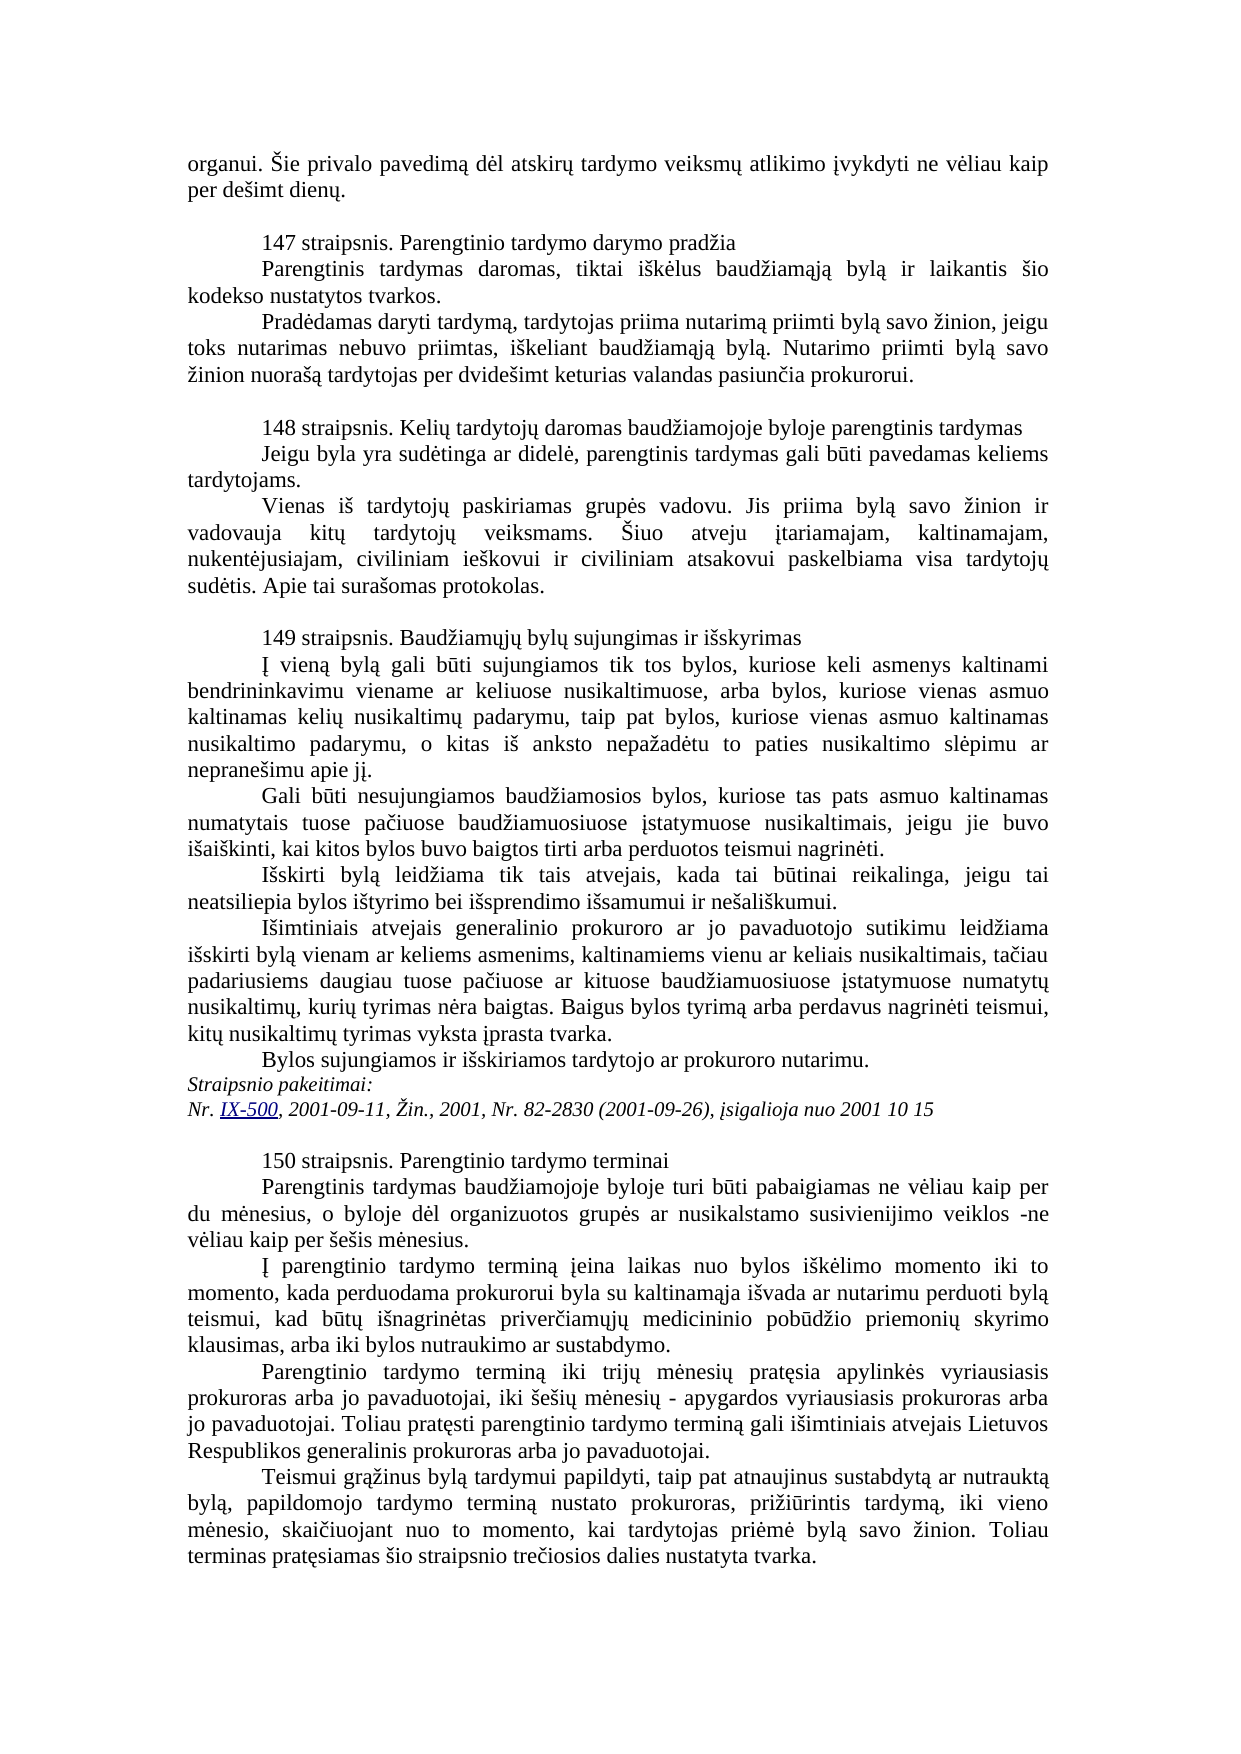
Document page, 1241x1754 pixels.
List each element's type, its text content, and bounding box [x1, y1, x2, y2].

text Išimtiniais atvejais generalinio prokuroro ar jo pavaduotojo sutikimu leidžiama išskirti bylą vienam ar keliems asmenims, kaltinamiems vienu ar keliais nusikaltimais, tačiau padariusiems daugiau tuose pačiuose ar kituose baudžiamuosiuose įstatymuose numatytų nusikaltimų, kurių tyrimas nėra baigtas. Baigus bylos tyrimą arba perdavus nagrinėti teismui, kitų nusikaltimų tyrimas vyksta įprasta tvarka. [187, 914, 1050, 1046]
text Straipsnio pakeitimai: [187, 1072, 1050, 1096]
text Parengtinis tardymas daromas, tiktai iškėlus baudžiamąją bylą ir laikantis šio kodekso nustatytos tvarkos. [187, 255, 1050, 308]
text Bylos sujungiamos ir išskiriamos tardytojo ar prokuroro nutarimu. [187, 1046, 1050, 1072]
text 148 straipsnis. Kelių tardytojų daromas baudžiamojoje byloje parengtinis tardymas [187, 413, 1050, 440]
text Į vieną bylą gali būti sujungiamos tik tos bylos, kuriose keli asmenys kaltinami bendrininkavimu viename ar keliuose nusikaltimuose, arba bylos, kuriose vienas asmuo kaltinamas kelių nusikaltimų padarymu, taip pat bylos, kuriose vienas asmuo kaltinamas nusikaltimo padarymu, o kitas iš anksto nepažadėtu to paties nusikaltimo slėpimu ar nepranešimu apie jį. [187, 651, 1050, 782]
text Išskirti bylą leidžiama tik tais atvejais, kada tai būtinai reikalinga, jeigu tai neatsiliepia bylos ištyrimo bei išsprendimo išsamumui ir nešališkumui. [187, 862, 1050, 914]
text Pradėdamas daryti tardymą, tardytojas priima nutarimą priimti bylą savo žinion, jeigu toks nutarimas nebuvo priimtas, iškeliant baudžiamąją bylą. Nutarimo priimti bylą savo žinion nuorašą tardytojas per dvidešimt keturias valandas pasiunčia prokurorui. [187, 308, 1050, 387]
text 149 straipsnis. Baudžiamųjų bylų sujungimas ir išskyrimas [187, 624, 1050, 651]
text organui. Šie privalo pavedimą dėl atskirų tardymo veiksmų atlikimo įvykdyti ne vėliau kaip per dešimt dienų. [187, 150, 1050, 203]
text Vienas iš tardytojų paskiriamas grupės vadovu. Jis priima bylą savo žinion ir vadovauja kitų tardytojų veiksmams. Šiuo atveju įtariamajam, kaltinamajam, nukentėjusiajam, civiliniam ieškovui ir civiliniam atsakovui paskelbiama visa tardytojų sudėtis. Apie tai surašomas protokolas. [187, 493, 1050, 598]
text Teismui grąžinus bylą tardymui papildyti, taip pat atnaujinus sustabdytą ar nutrauktą bylą, papildomojo tardymo terminą nustato prokuroras, prižiūrintis tardymą, iki vieno mėnesio, skaičiuojant nuo to momento, kai tardytojas priėmė bylą savo žinion. Toliau terminas pratęsiamas šio straipsnio trečiosios dalies nustatyta tvarka. [187, 1463, 1050, 1568]
text 147 straipsnis. Parengtinio tardymo darymo pradžia [187, 229, 1050, 255]
text Parengtinio tardymo terminą iki trijų mėnesių pratęsia apylinkės vyriausiasis prokuroras arba jo pavaduotojai, iki šešių mėnesių - apygardos vyriausiasis prokuroras arba jo pavaduotojai. Toliau pratęsti parengtinio tardymo terminą gali išimtiniais atvejais Lietuvos Respublikos generalinis prokuroras arba jo pavaduotojai. [187, 1358, 1050, 1463]
text Jeigu byla yra sudėtinga ar didelė, parengtinis tardymas gali būti pavedamas keliems tardytojams. [187, 440, 1050, 493]
text Nr. IX-500, 2001-09-11, Žin., 2001, Nr. 82-2830 (2001-09-26), įsigalioja nuo 2001 10 15 [187, 1096, 1050, 1121]
text Parengtinis tardymas baudžiamojoje byloje turi būti pabaigiamas ne vėliau kaip per du mėnesius, o byloje dėl organizuotos grupės ar nusikalstamo susivienijimo veiklos -ne vėliau kaip per šešis mėnesius. [187, 1173, 1050, 1252]
text Į parengtinio tardymo terminą įeina laikas nuo bylos iškėlimo momento iki to momento, kada perduodama prokurorui byla su kaltinamąja išvada ar nutarimu perduoti bylą teismui, kad būtų išnagrinėtas priverčiamųjų medicininio pobūdžio priemonių skyrimo klausimas, arba iki bylos nutraukimo ar sustabdymo. [187, 1252, 1050, 1358]
text 150 straipsnis. Parengtinio tardymo terminai [187, 1147, 1050, 1173]
text Gali būti nesujungiamos baudžiamosios bylos, kuriose tas pats asmuo kaltinamas numatytais tuose pačiuose baudžiamuosiuose įstatymuose nusikaltimais, jeigu jie buvo išaiškinti, kai kitos bylos buvo baigtos tirti arba perduotos teismui nagrinėti. [187, 782, 1050, 862]
